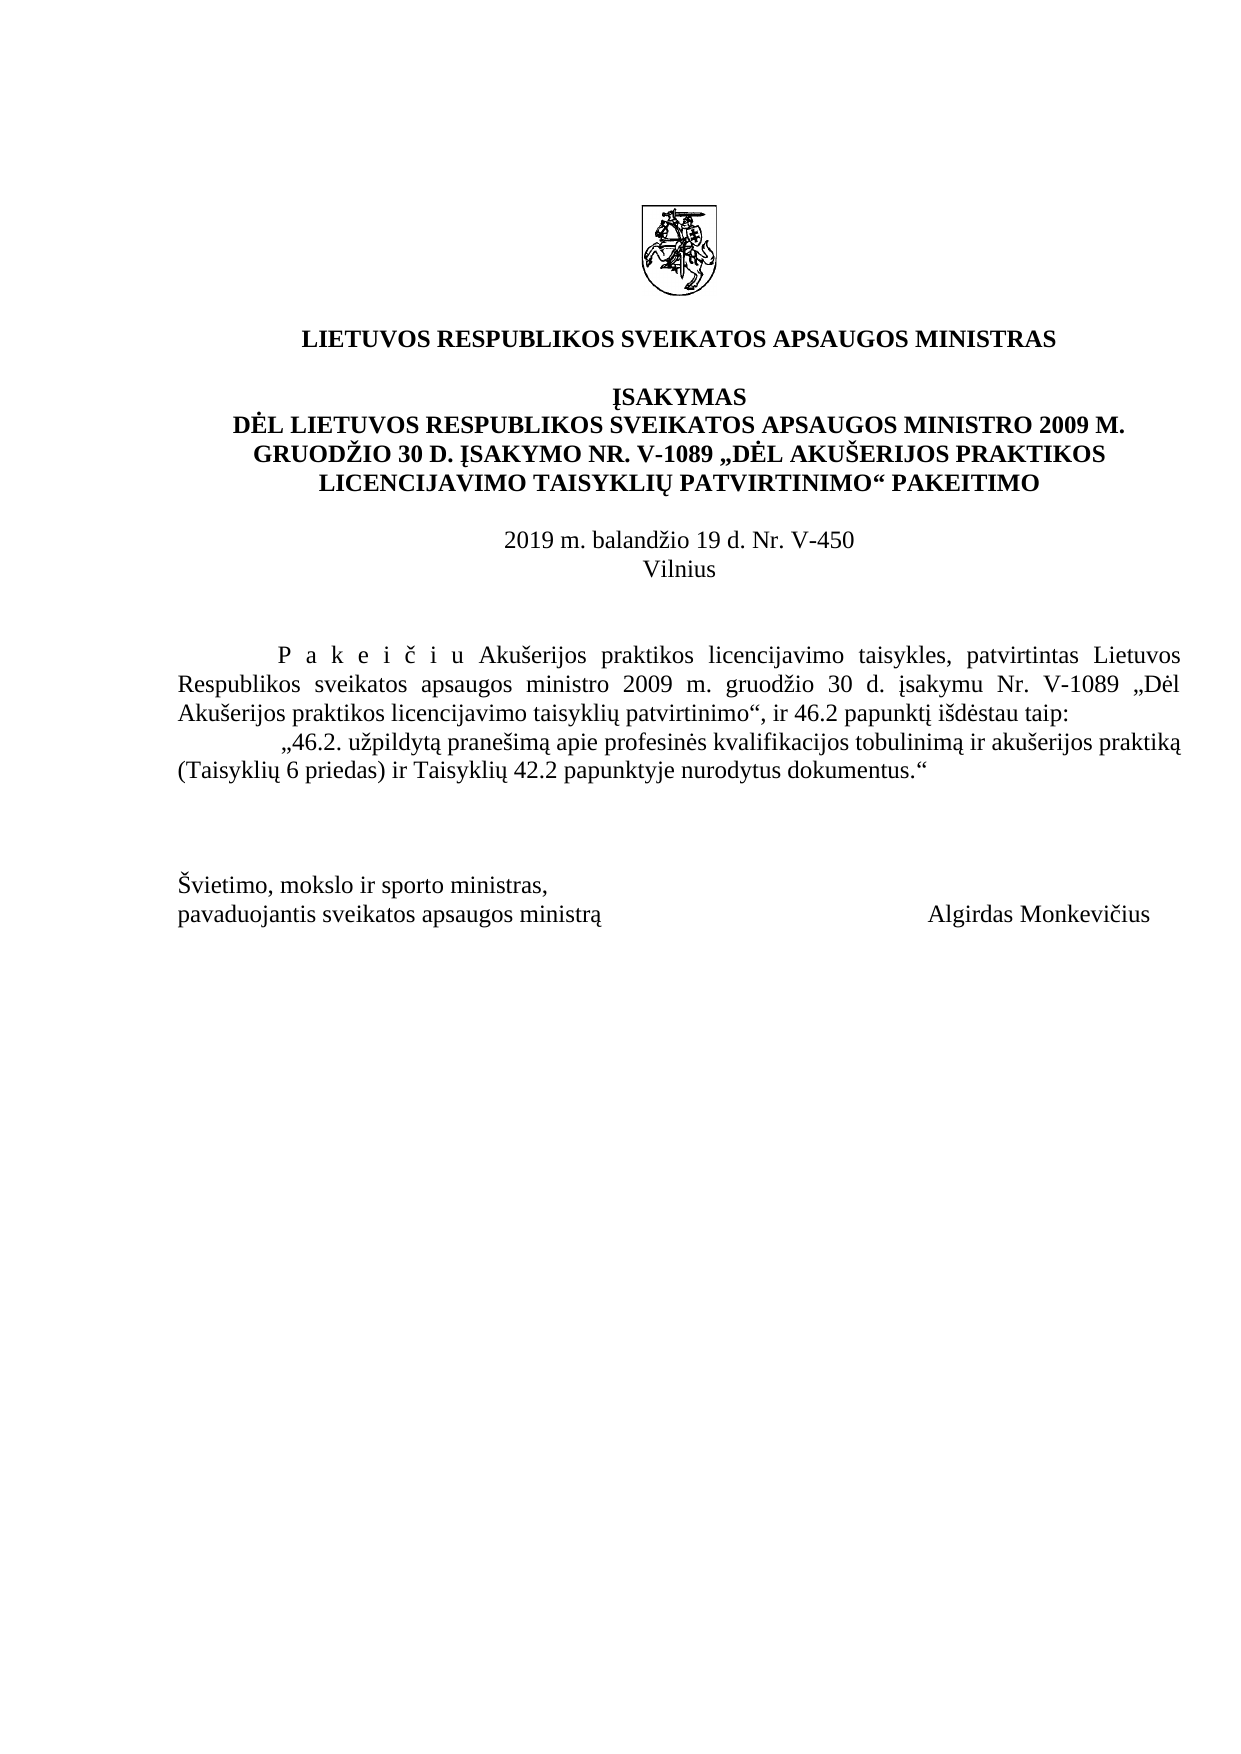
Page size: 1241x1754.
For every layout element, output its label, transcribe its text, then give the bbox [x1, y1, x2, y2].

text DĖL LIETUVOS RESPUBLIKOS SVEIKATOS APSAUGOS MINISTRO 2009 M. gruodžio 30 D. ĮSAKYMO NR. V-1089 „DĖL AKUŠERIJOS PRAKTIKOS LICENCIJAVIMO TAISYKLIŲ PATVIRTINIMO“ PAKEITIMO [177, 411, 1181, 497]
text pavaduojantis sveikatos apsaugos ministrą Algirdas Monkevičius [177, 899, 1181, 928]
text P a k e i č i u Akušerijos praktikos licencijavimo taisykles, patvirtintas Lietuvos Respublikos sveikatos apsaugos ministro 2009 m. gruodžio 30 d. įsakymu Nr. V-1089 „Dėl Akušerijos praktikos licencijavimo taisyklių patvirtinimo“, ir 46.2 papunktį išdėstau taip: [177, 641, 1181, 727]
text Švietimo, mokslo ir sporto ministras, [177, 871, 1181, 899]
text Vilnius [177, 554, 1181, 583]
text LIETUVOS RESPUBLIKOS SVEIKATOS APSAUGOS MINISTRAS [177, 324, 1181, 353]
text 2019 m. balandžio 19 d. Nr. V-450 [177, 526, 1181, 554]
text ĮSAKYMAS [177, 382, 1181, 411]
text „46.2. užpildytą pranešimą apie profesinės kvalifikacijos tobulinimą ir akušerijos praktiką (Taisyklių 6 priedas) ir Taisyklių 42.2 papunktyje nurodytus dokumentus.“ [177, 727, 1181, 784]
